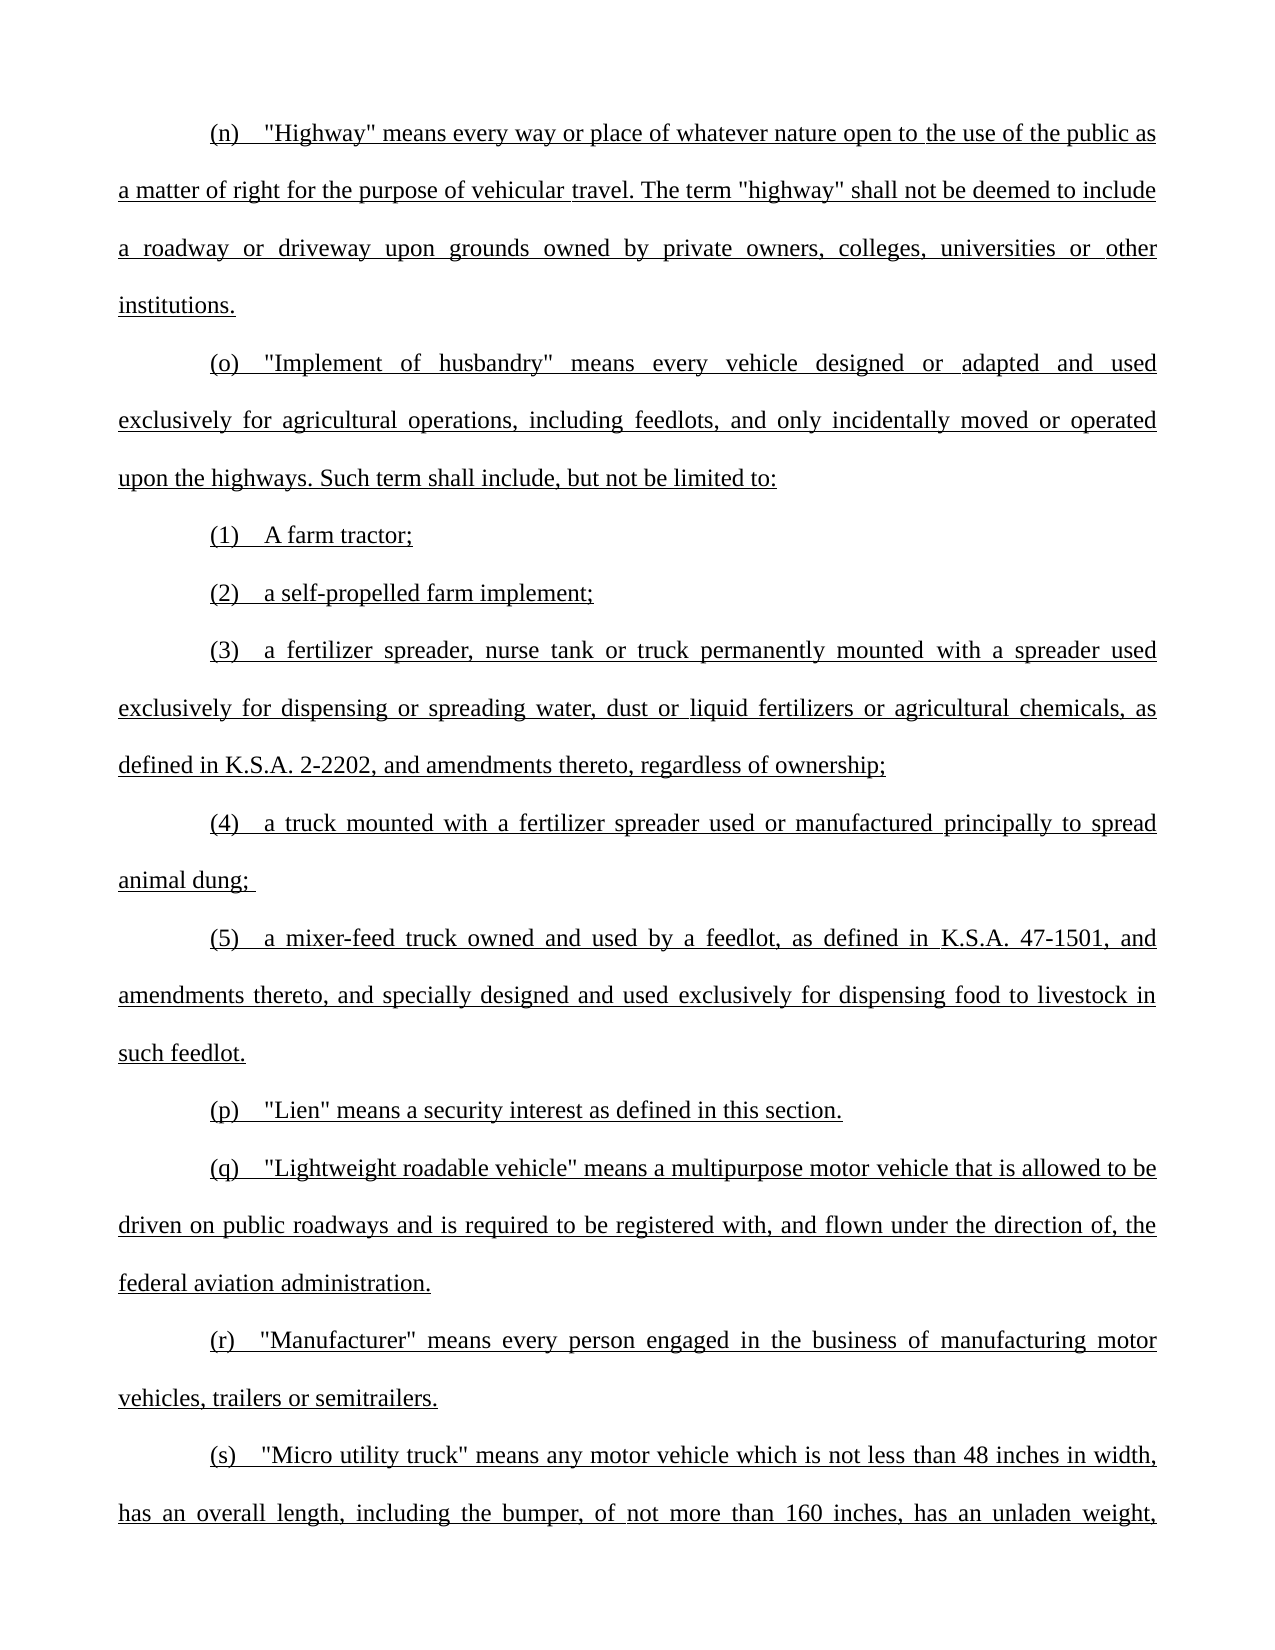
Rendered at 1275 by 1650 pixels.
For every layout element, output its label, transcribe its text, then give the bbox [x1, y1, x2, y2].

text (2) a self-propelled farm implement; [118, 578, 1157, 607]
text defined in K.S.A. 2-2202, and amendments thereto, regardless of ownership; [118, 719, 1157, 779]
text institutions. [118, 259, 1157, 319]
text (q) "Lightweight roadable vehicle" means a multipurpose motor vehicle that is allowed to be driven on public roadways and is required to be registered with, and flown under the direction of, the [118, 1153, 1157, 1236]
text (5) a mixer-feed truck owned and used by a feedlot, as defined in K.S.A. 47-1501, and amendments thereto, and specially designed and used exclusively for dispensing food to livestock in such feedlot. [118, 923, 1157, 1067]
text (3) a fertilizer spreader, nurse tank or truck permanently mounted with a spreader used exclusively for dispensing or spreading water, dust or liquid fertilizers or agricultural chemicals, as [118, 636, 1157, 718]
text (1) A farm tractor; [118, 521, 1157, 549]
text (p) "Lien" means a security interest as defined in this section. [118, 1096, 1157, 1124]
text federal aviation administration. [118, 1237, 1157, 1297]
text (s) "Micro utility truck" means any motor vehicle which is not less than 48 inches in width, has an overall length, including the bumper, of not more than 160 inches, has an unladen weight, [118, 1441, 1157, 1523]
text (r) "Manufacturer" means every person engaged in the business of manufacturing motor vehicles, trailers or semitrailers. [118, 1326, 1157, 1412]
text upon the highways. Such term shall include, but not be limited to: [118, 432, 1157, 492]
text (4) a truck mounted with a fertilizer spreader used or manufactured principally to spread animal dung; [118, 808, 1157, 894]
text (n) "Highway" means every way or place of whatever nature open to the use of the public as a matter of right for the purpose of vehicular travel. The term "highway" shall not be deemed to include a roadway or driveway upon grounds owned by private owners, colleges, universities or other [118, 118, 1157, 258]
text (o) "Implement of husbandry" means every vehicle designed or adapted and used exclusively for agricultural operations, including feedlots, and only incidentally moved or operated [118, 348, 1157, 431]
